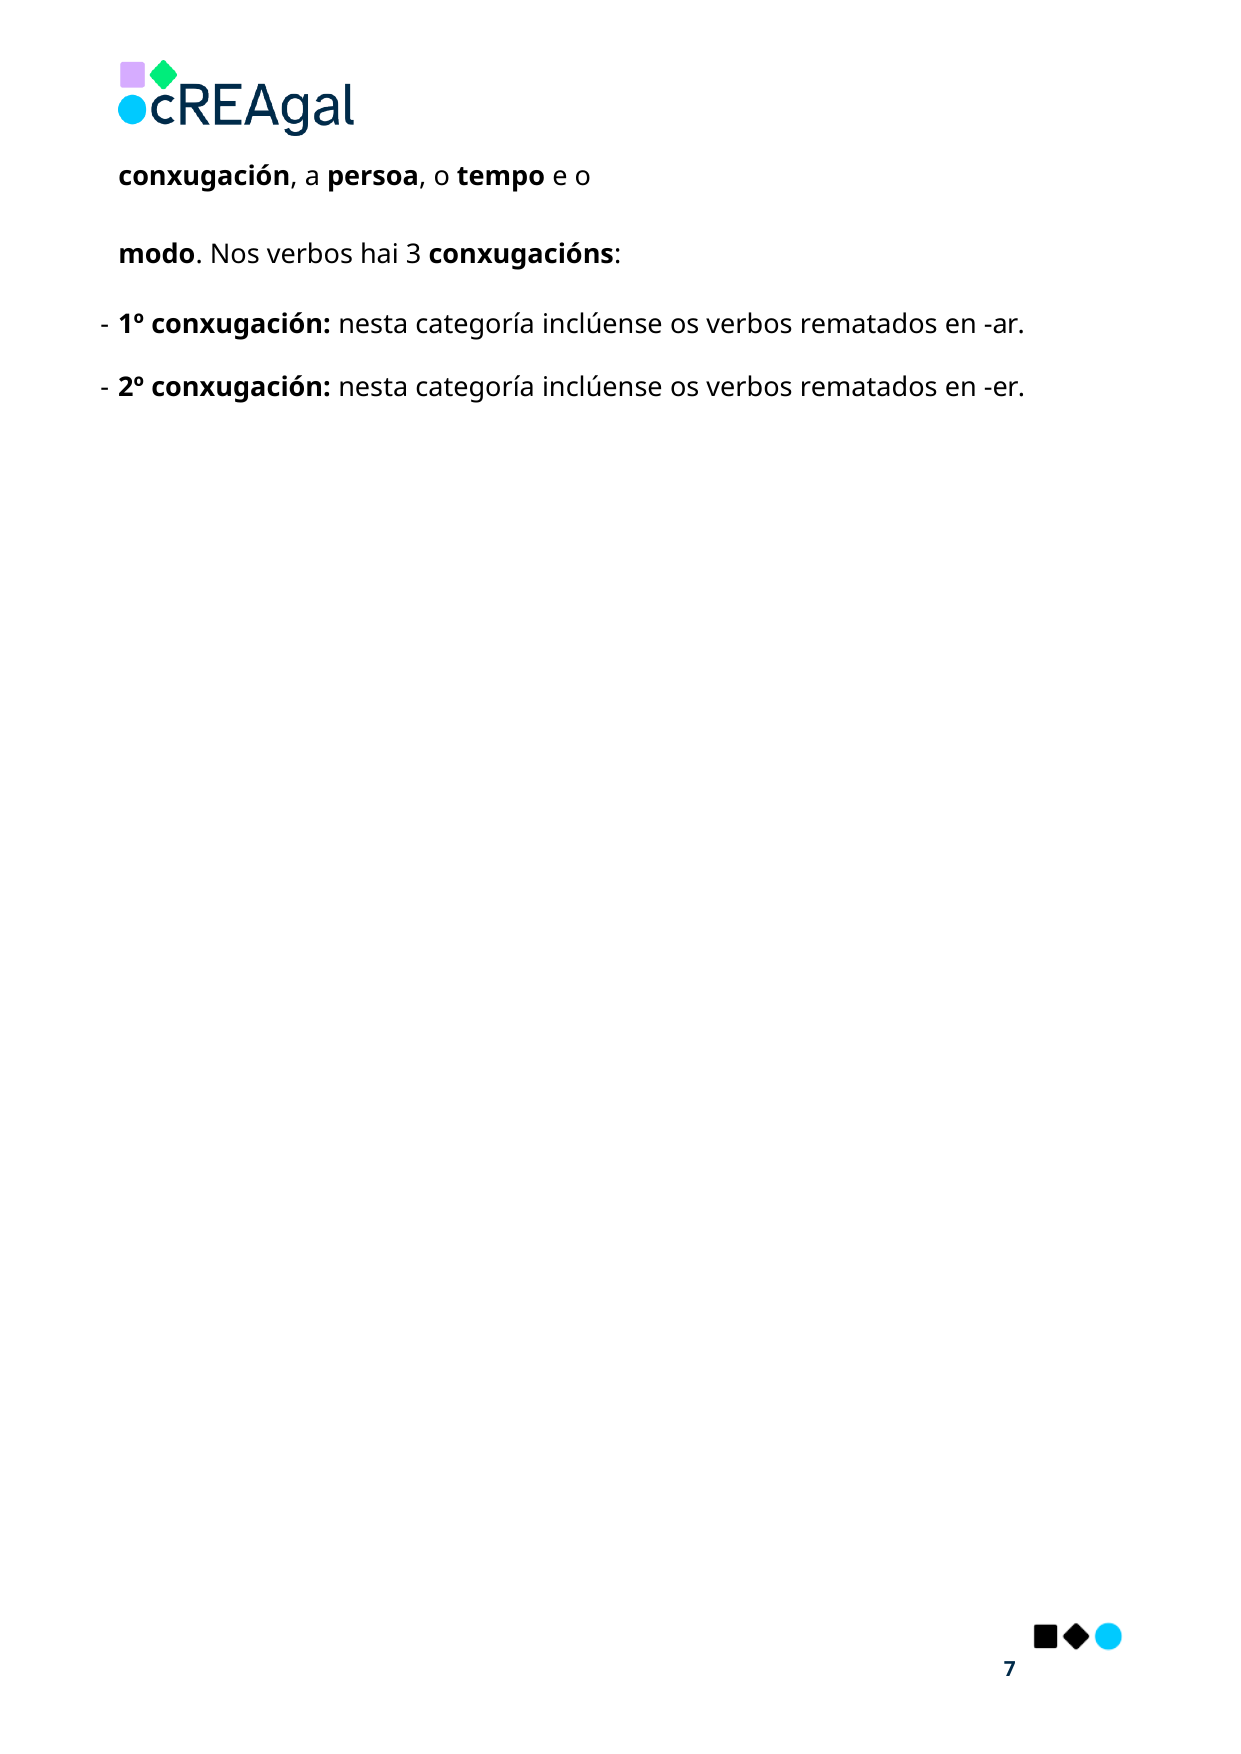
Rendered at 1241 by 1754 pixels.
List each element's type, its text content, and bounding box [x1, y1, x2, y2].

list 2º conxugación: nesta categoría inclúense os verbos rematados en -er. [100, 368, 1137, 404]
text conxugación, a persoa, o tempo e o modo. Nos verbos hai 3 conxugacións: [118, 156, 680, 272]
picture [118, 60, 354, 136]
picture [1033, 1622, 1123, 1651]
list 1º conxugación: nesta categoría inclúense os verbos rematados en -ar. [100, 313, 1137, 338]
